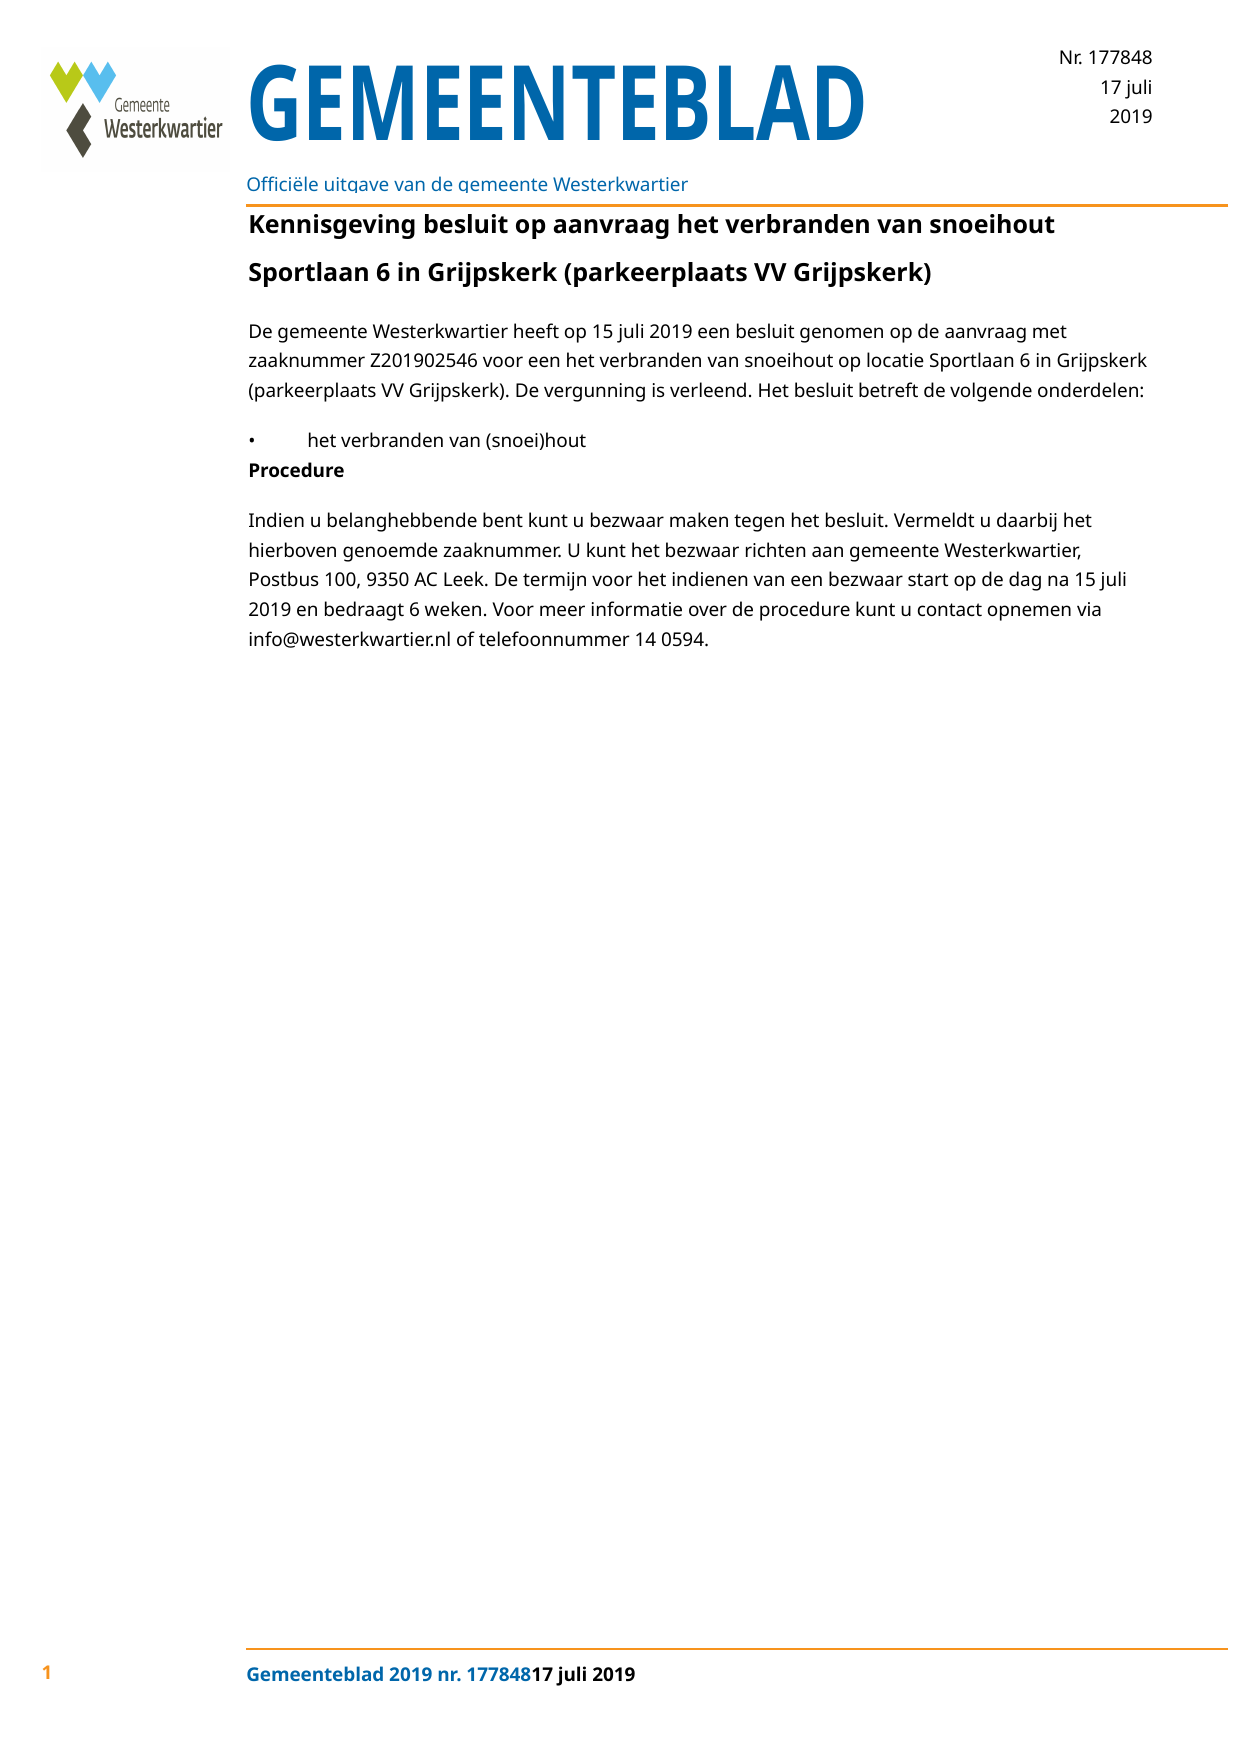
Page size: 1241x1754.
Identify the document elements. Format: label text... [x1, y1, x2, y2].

text Indien u belanghebbende bent kunt u bezwaar maken tegen het besluit. Vermeldt u daarbij het hierboven genoemde zaaknummer. U kunt het bezwaar richten aan gemeente Westerkwartier, Postbus 100, 9350 AC Leek. De termijn voor het indienen van een bezwaar start op de dag na 15 juli 2019 en bedraagt 6 weken. Voor meer informatie over de procedure kunt u contact opnemen via info@westerkwartier.nl of telefoonnummer 14 0594. [248, 507, 1152, 652]
list het verbranden van (snoei)hout [248, 427, 1152, 453]
picture [41, 47, 231, 172]
text Kennisgeving besluit op aanvraag het verbranden van snoeihout Sportlaan 6 in Grijpskerk (parkeerplaats VV Grijpskerk) [248, 207, 1152, 288]
text De gemeente Westerkwartier heeft op 15 juli 2019 een besluit genomen op de aanvraag met zaaknummer Z201902546 voor een het verbranden van snoeihout op locatie Sportlaan 6 in Grijpskerk (parkeerplaats VV Grijpskerk). De vergunning is verleend. Het besluit betreft de volgende onderdelen: [248, 318, 1152, 403]
text Procedure [248, 457, 1152, 483]
